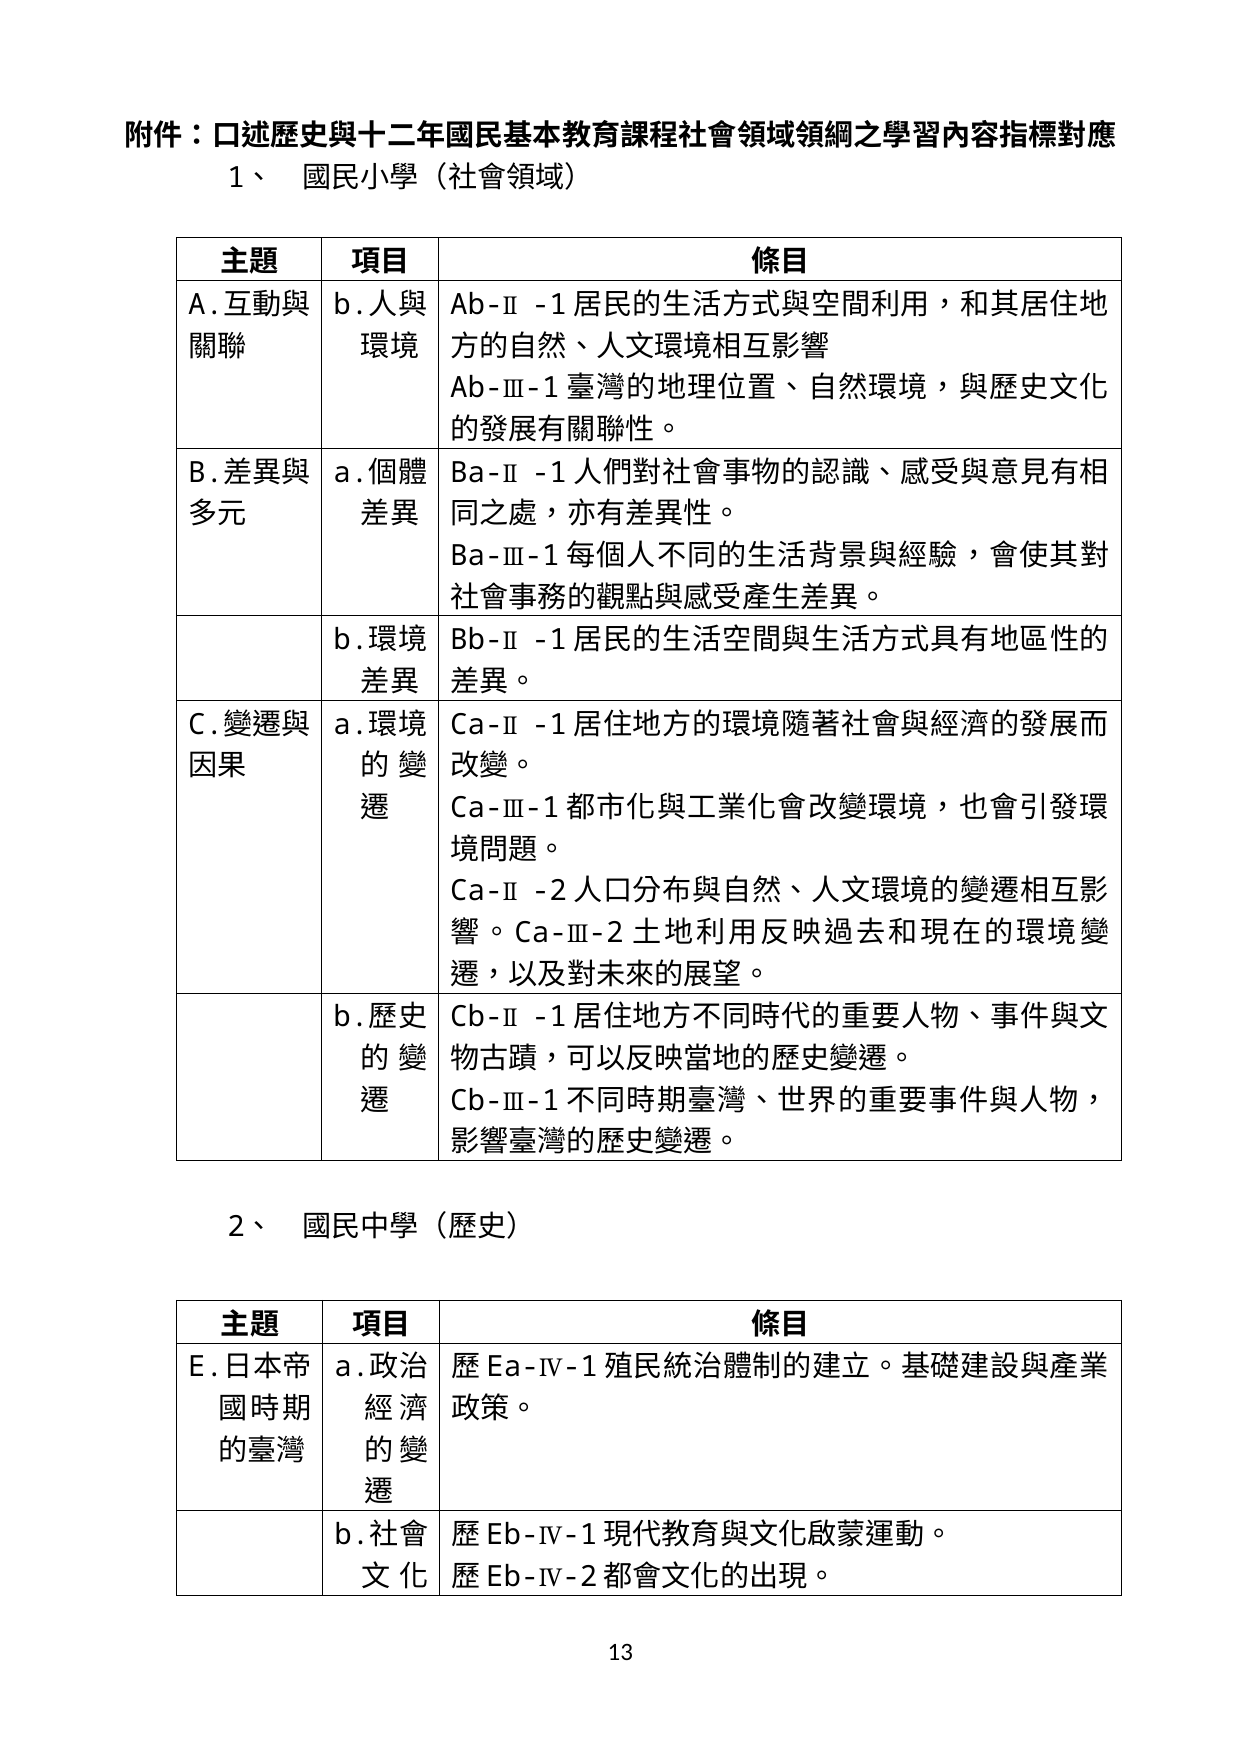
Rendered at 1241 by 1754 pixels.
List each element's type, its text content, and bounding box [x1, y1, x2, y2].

table_cell A.互動與關聯 [177, 281, 321, 448]
table_header 條目 [439, 238, 1121, 280]
table_cell Bb-Ⅱ-1居民的生活空間與生活方式具有地區性的差異。 [439, 616, 1121, 700]
list 國民中學（歷史） [227, 1203, 1122, 1244]
table_header 條目 [440, 1301, 1121, 1342]
table_header 項目 [322, 238, 438, 280]
table_cell b.社會文化 [323, 1511, 439, 1594]
table_header 主題 [177, 1301, 322, 1342]
table_cell [177, 616, 321, 700]
table_cell Ab-Ⅱ-1居民的生活方式與空間利用，和其居住地方的自然、人文環境相互影響 Ab-Ⅲ-1臺灣的地理位置、自然環境，與歷史文化的發展有關聯性。 [439, 281, 1121, 448]
table_cell Ba-Ⅱ-1人們對社會事物的認識、感受與意見有相同之處，亦有差異性。 Ba-Ⅲ-1每個人不同的生活背景與經驗，會使其對社會事務的觀點與感受產生差異。 [439, 449, 1121, 615]
table_cell [177, 994, 321, 1160]
table_cell C.變遷與因果 [177, 701, 321, 992]
table_cell E.日本帝國時期的臺灣 [177, 1344, 322, 1510]
table_cell 歷Ea-Ⅳ-1殖民統治體制的建立。基礎建設與產業政策。 [440, 1344, 1121, 1510]
table_header 主題 [177, 238, 321, 280]
text 附件：口述歷史與十二年國民基本教育課程社會領域領綱之學習內容指標對應 [118, 112, 1122, 154]
table_cell a.政治經濟的變遷 [323, 1344, 439, 1510]
table_header 項目 [323, 1301, 439, 1342]
table_cell 歷Eb-Ⅳ-1現代教育與文化啟蒙運動。 歷Eb-Ⅳ-2都會文化的出現。 [440, 1511, 1121, 1594]
table_cell b.歷史的變遷 [322, 994, 438, 1160]
table_cell Ca-Ⅱ-1居住地方的環境隨著社會與經濟的發展而改變。 Ca-Ⅲ-1都市化與工業化會改變環境，也會引發環境問題。 Ca-Ⅱ-2人口分布與自然、人文環境的變遷相互影響。Ca-Ⅲ-2土地利用反映過去和現在的環境變遷，以及對未來的展望。 [439, 701, 1121, 992]
table_cell [177, 1511, 322, 1594]
table_cell a.環境的變遷 [322, 701, 438, 992]
list 國民小學（社會領域） [227, 154, 1122, 196]
table_cell Cb-Ⅱ-1居住地方不同時代的重要人物、事件與文物古蹟，可以反映當地的歷史變遷。 Cb-Ⅲ-1不同時期臺灣、世界的重要事件與人物，影響臺灣的歷史變遷。 [439, 994, 1121, 1160]
table_cell a.個體差異 [322, 449, 438, 615]
table_cell b.環境差異 [322, 616, 438, 700]
table_cell B.差異與多元 [177, 449, 321, 615]
table_cell b.人與環境 [322, 281, 438, 448]
